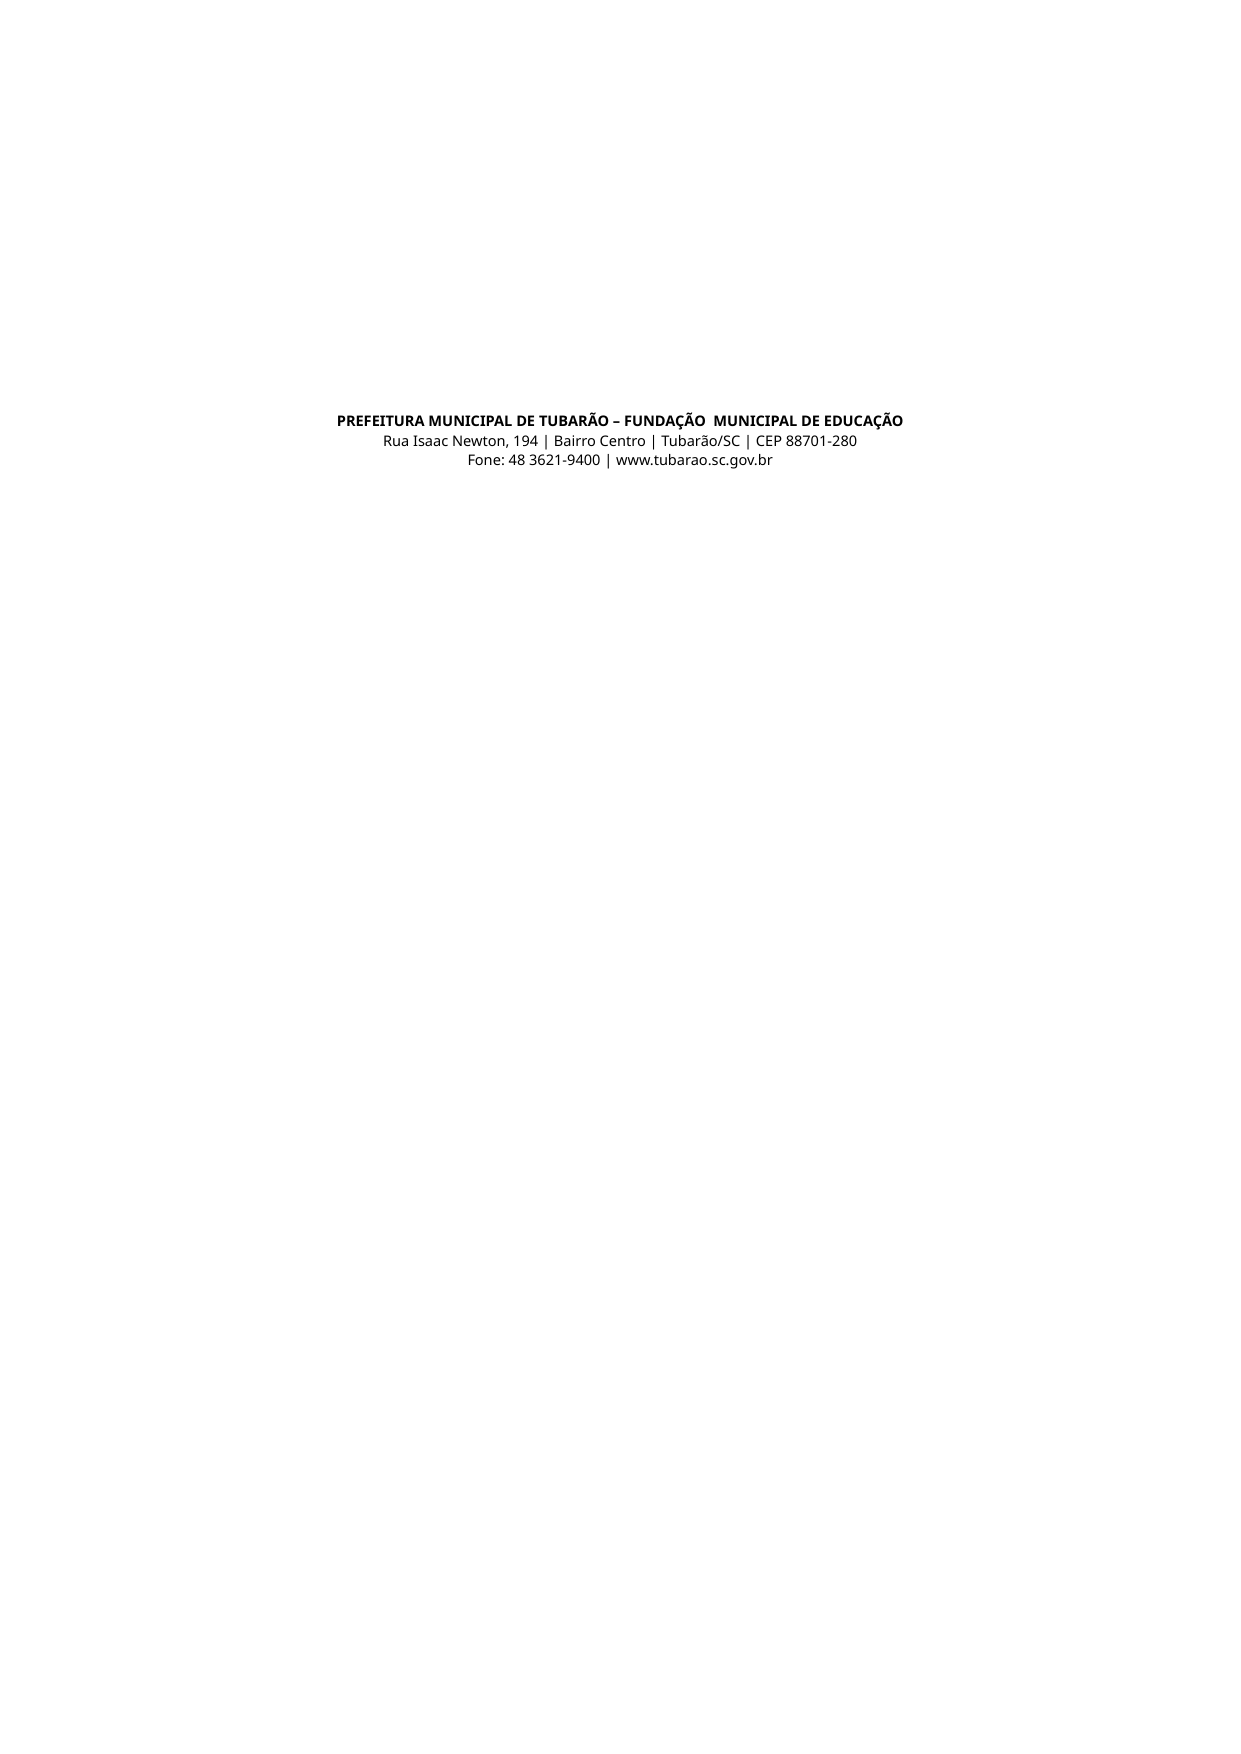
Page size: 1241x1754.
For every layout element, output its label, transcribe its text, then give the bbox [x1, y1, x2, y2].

text PREFEITURA MUNICIPAL DE TUBARÃO – FUNDAÇÃO MUNICIPAL DE EDUCAÇÃO [118, 410, 1122, 430]
text Fone: 48 3621-9400 | www.tubarao.sc.gov.br [118, 450, 1122, 470]
text Rua Isaac Newton, 194 | Bairro Centro | Tubarão/SC | CEP 88701-280 [118, 430, 1122, 450]
